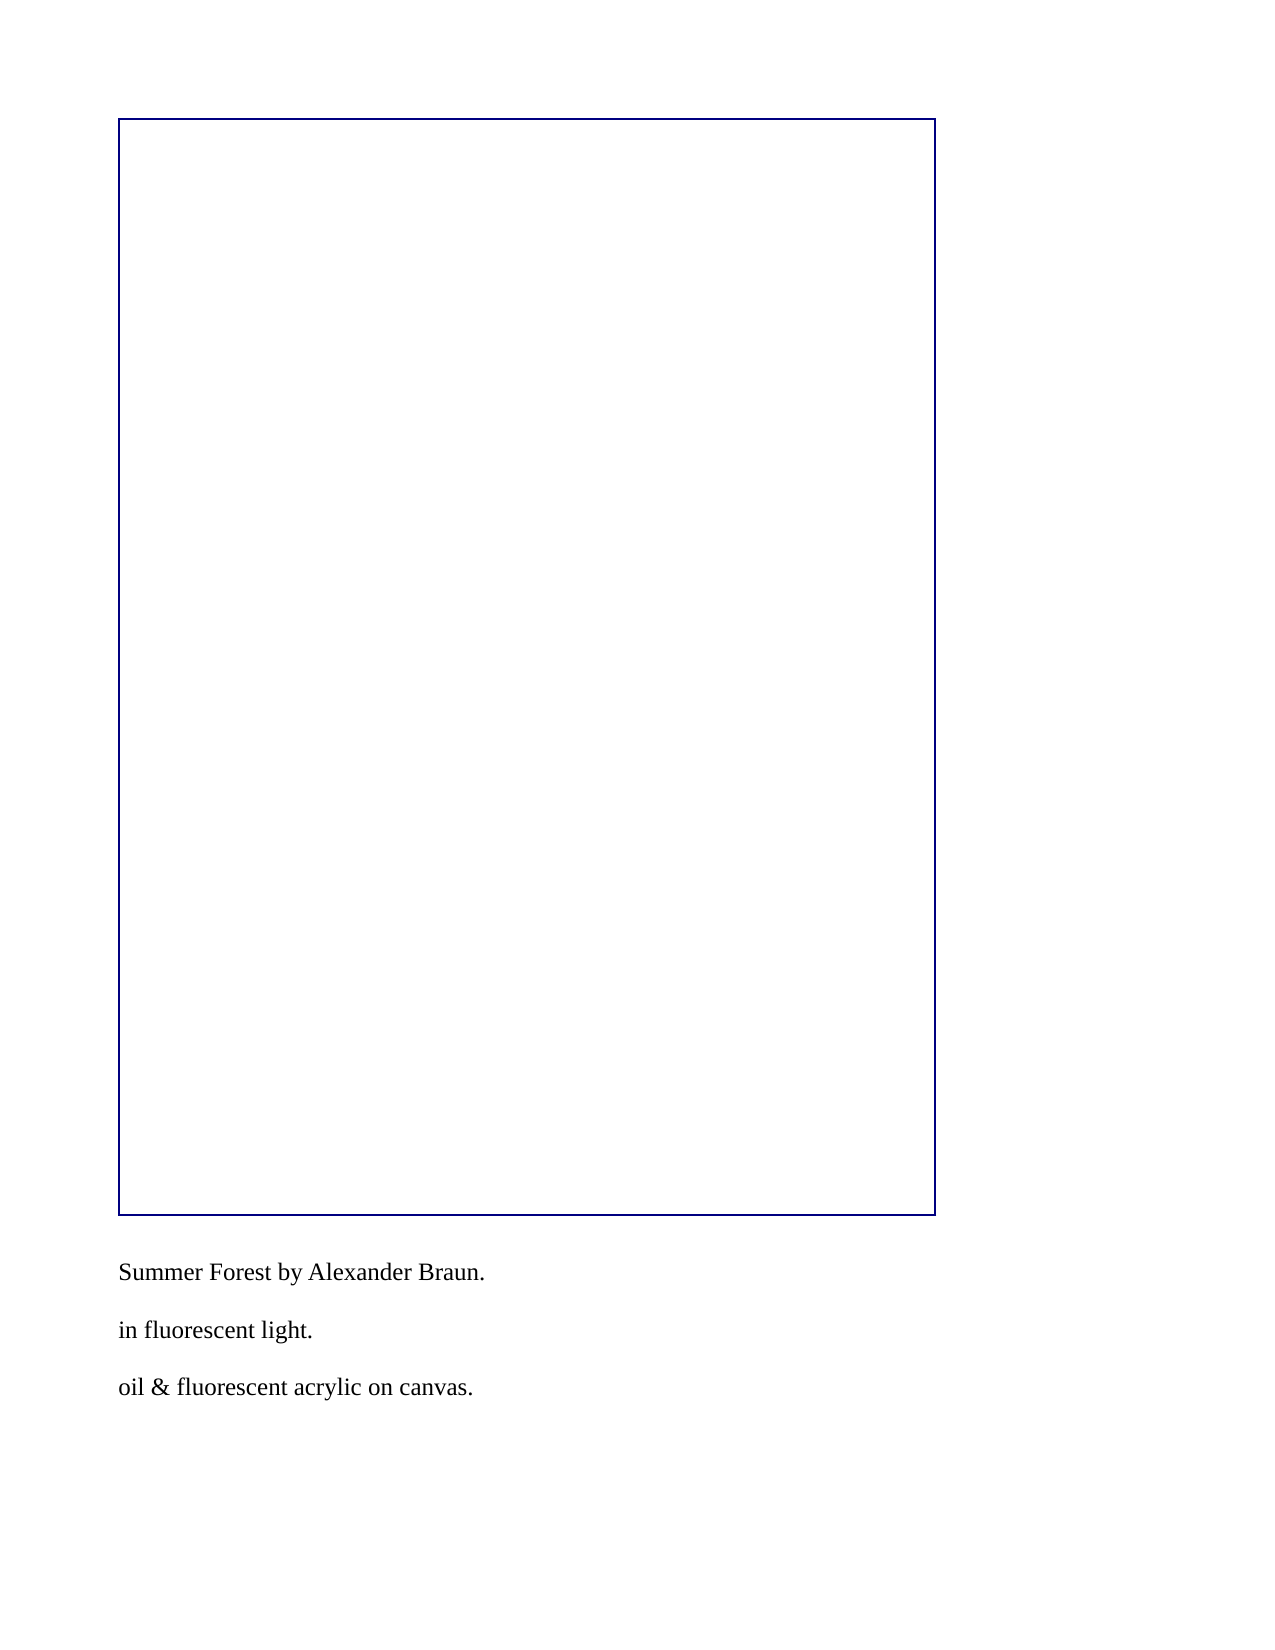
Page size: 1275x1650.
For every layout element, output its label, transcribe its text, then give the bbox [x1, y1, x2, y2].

text Summer Forest by Alexander Braun. in fluorescent light. oil & fluorescent acrylic on canvas. [118, 1257, 1157, 1401]
